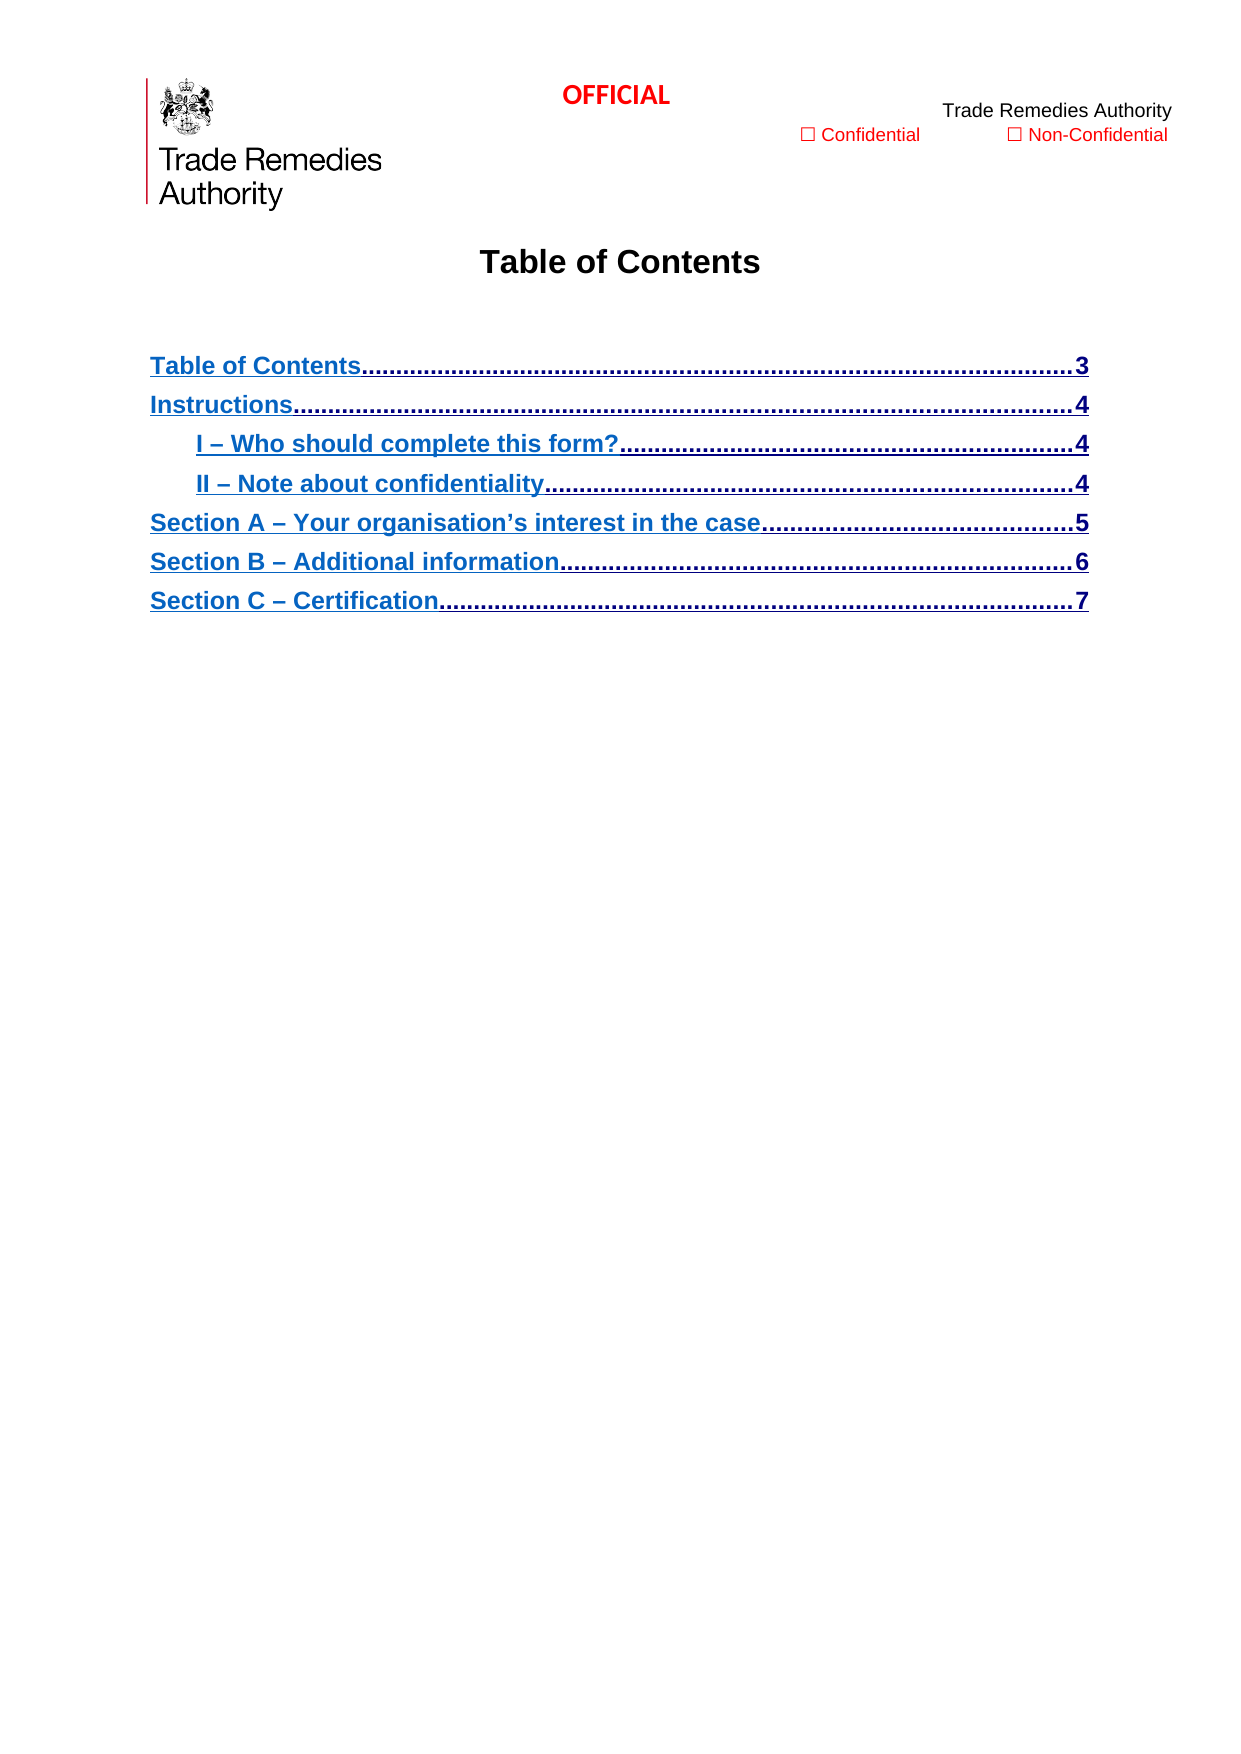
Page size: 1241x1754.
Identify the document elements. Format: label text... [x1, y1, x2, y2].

text I – Who should complete this form? 4 [196, 429, 1090, 458]
subtitle Table of Contents [150, 242, 1090, 281]
text Section B – Additional information 6 [150, 547, 1090, 576]
text Instructions 4 [150, 390, 1090, 419]
text Section A – Your organisation’s interest in the case 5 [150, 508, 1090, 536]
text Table of Contents 3 [150, 351, 1090, 380]
text II – Note about confidentiality 4 [196, 468, 1090, 497]
text Section C – Certification 7 [150, 586, 1090, 615]
